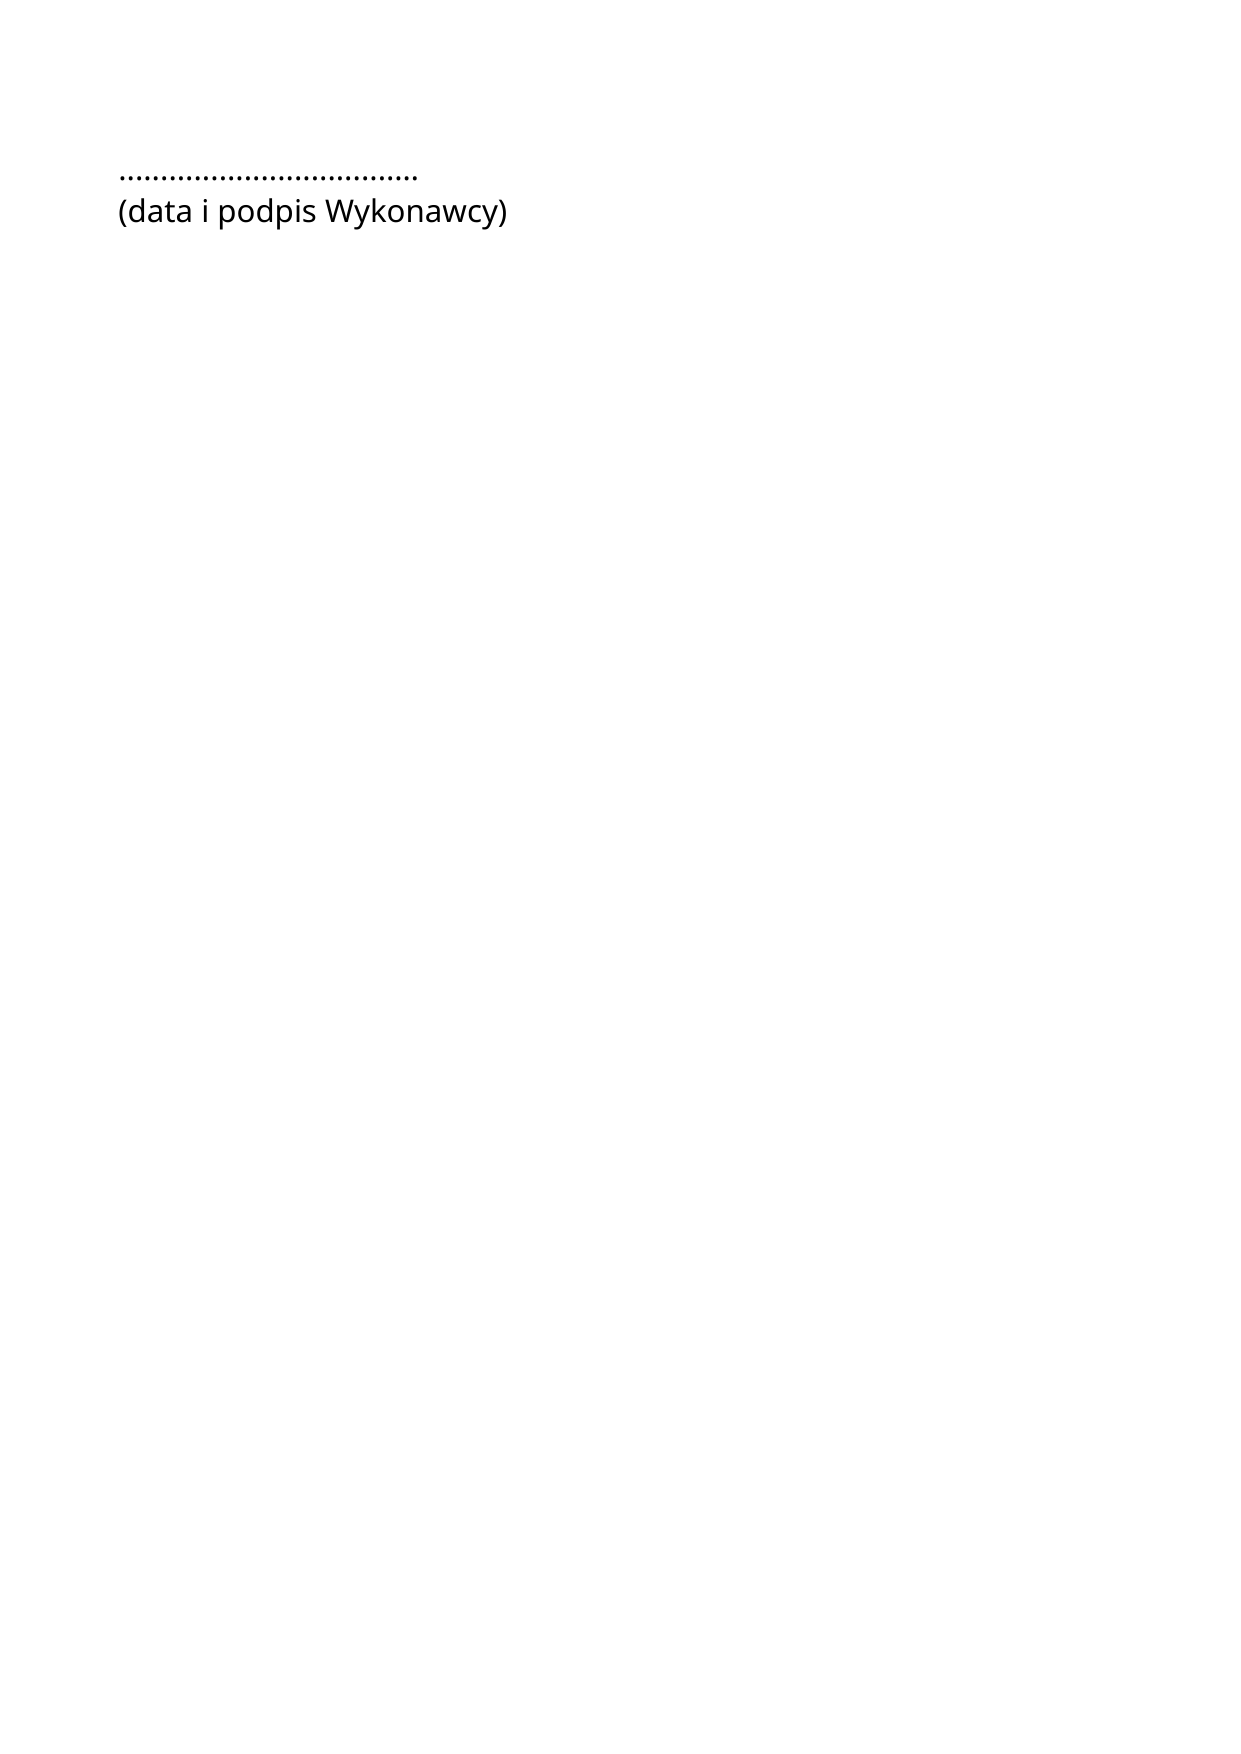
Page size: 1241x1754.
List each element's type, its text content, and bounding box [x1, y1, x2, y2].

text (data i podpis Wykonawcy) [118, 189, 1122, 232]
text .................................… [118, 118, 1122, 189]
